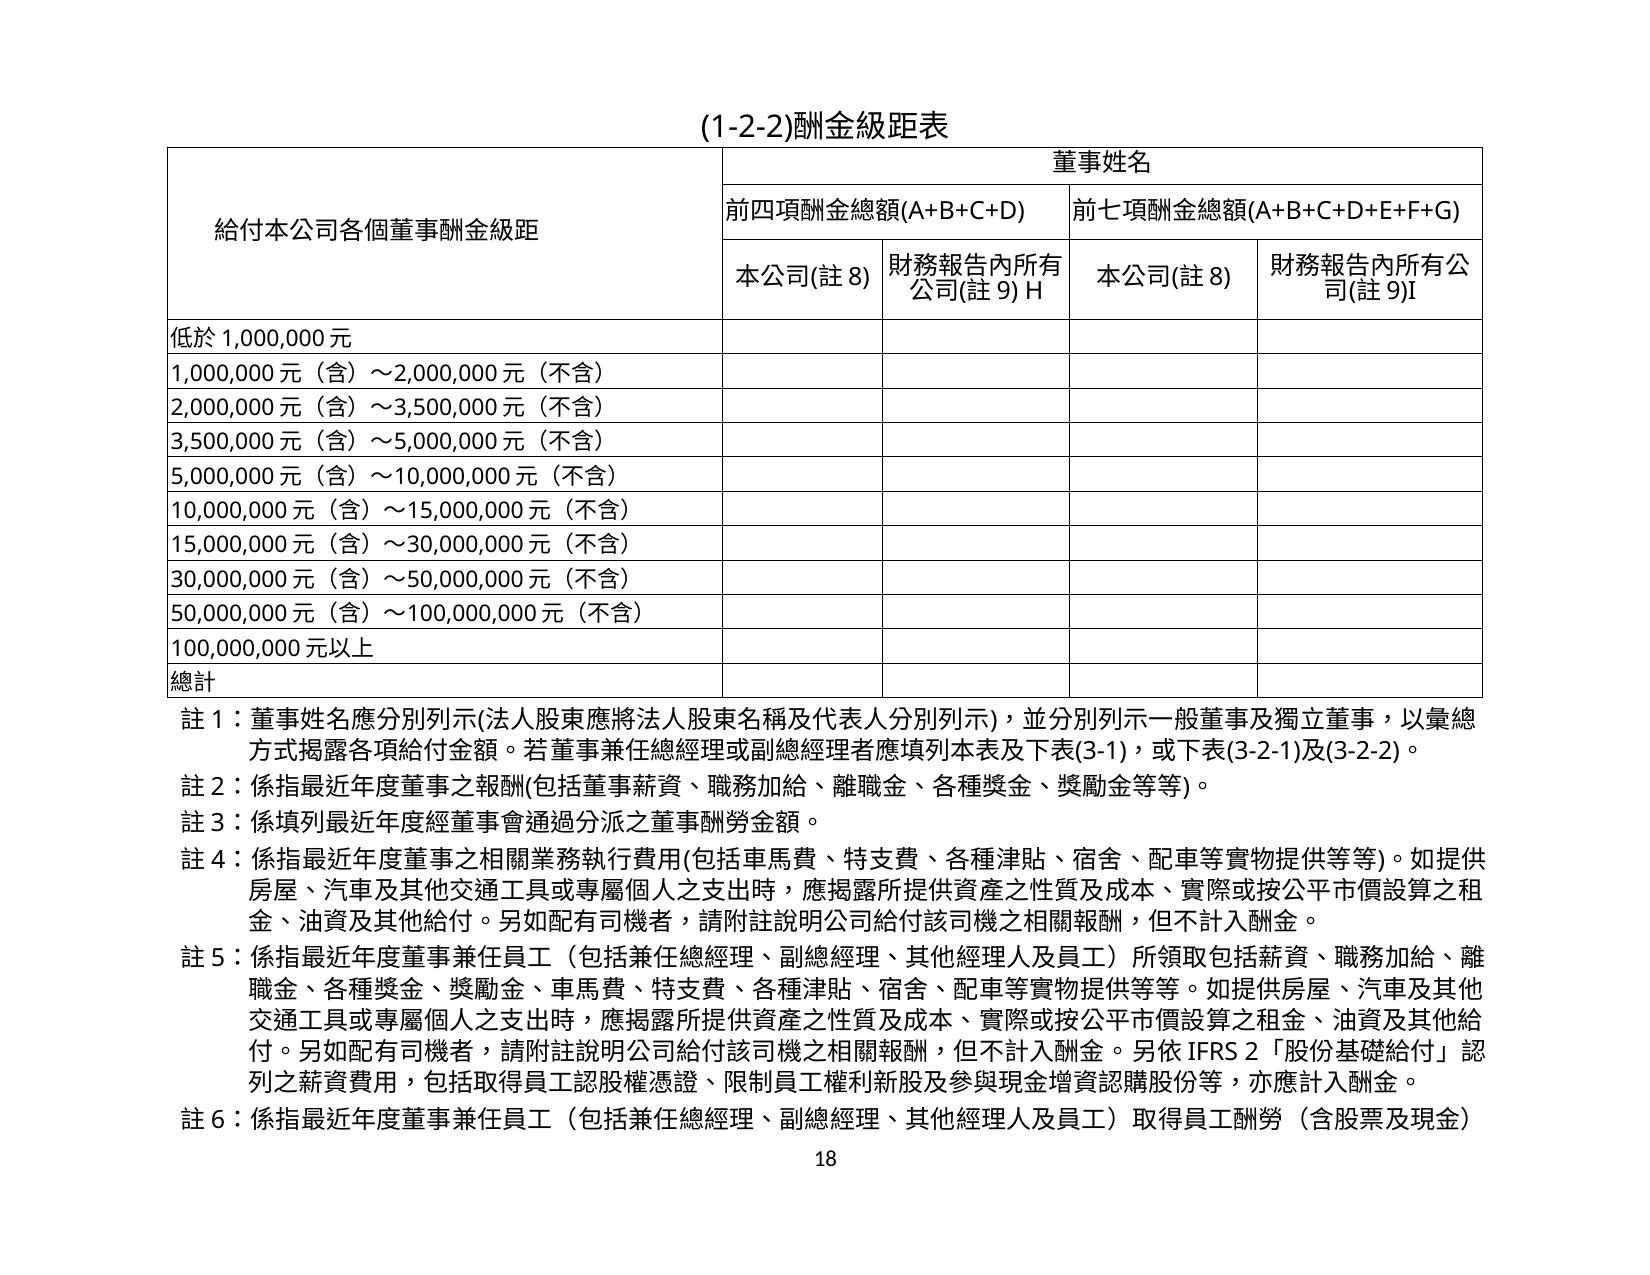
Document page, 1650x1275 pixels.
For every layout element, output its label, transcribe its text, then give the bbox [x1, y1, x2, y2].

table_cell [1258, 526, 1482, 559]
table_cell [883, 423, 1069, 456]
table_cell [723, 629, 882, 663]
table_cell 前四項酬金總額(A+B+C+D) [723, 185, 1069, 239]
table_cell [883, 492, 1069, 525]
table_cell [723, 526, 882, 559]
table_cell [1070, 389, 1257, 422]
table_cell 15,000,000元（含）～30,000,000元（不含） [168, 526, 722, 559]
table_cell [1070, 320, 1257, 353]
table_cell [1258, 320, 1482, 353]
table_cell [723, 492, 882, 525]
table_cell 30,000,000元（含）～50,000,000元（不含） [168, 561, 722, 594]
table_cell [1070, 492, 1257, 525]
table_cell 總計 [168, 664, 722, 697]
table_cell [883, 595, 1069, 628]
table_cell [1258, 457, 1482, 491]
table_cell [1070, 457, 1257, 491]
table_header 給付本公司各個董事酬金級距 [168, 148, 722, 319]
table_cell [883, 664, 1069, 697]
table_cell [1258, 561, 1482, 594]
table_cell 50,000,000元（含）～100,000,000元（不含） [168, 595, 722, 628]
table_cell [1070, 423, 1257, 456]
table_cell [723, 354, 882, 388]
table_cell [1070, 526, 1257, 559]
table_cell [1070, 354, 1257, 388]
table_cell [723, 423, 882, 456]
table_cell [1070, 629, 1257, 663]
text (1-2-2)酬金級距表 [94, 101, 1556, 147]
text 註3：係填列最近年度經董事會通過分派之董事酬勞金額。 [180, 807, 1555, 838]
table_cell [1070, 595, 1257, 628]
table_cell [1258, 389, 1482, 422]
table_cell 本公司(註8) [723, 240, 882, 319]
table_cell [723, 561, 882, 594]
table_cell [883, 457, 1069, 491]
table_cell [883, 320, 1069, 353]
text 註4：係指最近年度董事之相關業務執行費用(包括車馬費、特支費、各種津貼、宿舍、配車等實物提供等等)。如提供房屋、汽車及其他交通工具或專屬個人之支出時，應揭露所提供資產之性質及成本、實際或按公平市價設算之租金、油資及其他給付。另如配有司機者，請附註說明公司給付該司機之相關報酬，但不計入酬金。 [180, 843, 1487, 937]
table_cell 2,000,000元（含）～3,500,000元（不含） [168, 389, 722, 422]
text 註5：係指最近年度董事兼任員工（包括兼任總經理、副總經理、其他經理人及員工）所領取包括薪資、職務加給、離職金、各種獎金、獎勵金、車馬費、特支費、各種津貼、宿舍、配車等實物提供等等。如提供房屋、汽車及其他交通工具或專屬個人之支出時，應揭露所提供資產之性質及成本、實際或按公平市價設算之租金、油資及其他給付。另如配有司機者，請附註說明公司給付該司機之相關報酬，但不計入酬金。另依IFRS 2「股份基礎給付」認列之薪資費用，包括取得員工認股權憑證、限制員工權利新股及參與現金增資認購股份等，亦應計入酬金。 [180, 942, 1487, 1098]
table_cell [1258, 423, 1482, 456]
table_cell [723, 664, 882, 697]
table_cell 3,500,000元（含）～5,000,000元（不含） [168, 423, 722, 456]
table_cell [1070, 561, 1257, 594]
table_cell 100,000,000元以上 [168, 629, 722, 663]
table_cell 1,000,000元（含）～2,000,000元（不含） [168, 354, 722, 388]
table_cell [883, 389, 1069, 422]
table_cell 低於1,000,000元 [168, 320, 722, 353]
table_cell [1258, 354, 1482, 388]
table_cell 前七項酬金總額(A+B+C+D+E+F+G) [1070, 185, 1482, 239]
table_cell [723, 457, 882, 491]
table_header 董事姓名 [723, 148, 1482, 184]
text 註1：董事姓名應分別列示(法人股東應將法人股東名稱及代表人分別列示)，並分別列示一般董事及獨立董事，以彙總方式揭露各項給付金額。若董事兼任總經理或副總經理者應填列本表及下表(3-1)，或下表(3-2-1)及(3-2-2)。 [180, 703, 1477, 766]
table_cell [723, 320, 882, 353]
table_cell [1258, 629, 1482, 663]
table_cell [883, 526, 1069, 559]
table_cell [723, 389, 882, 422]
text 註6：係指最近年度董事兼任員工（包括兼任總經理、副總經理、其他經理人及員工）取得員工酬勞（含股票及現金） [180, 1103, 1487, 1134]
table_cell 10,000,000元（含）～15,000,000元（不含） [168, 492, 722, 525]
table_cell 5,000,000元（含）～10,000,000元（不含） [168, 457, 722, 491]
table_cell [1258, 595, 1482, 628]
text 註2：係指最近年度董事之報酬(包括董事薪資、職務加給、離職金、各種獎金、獎勵金等等)。 [180, 771, 1556, 802]
table_cell [883, 561, 1069, 594]
table_cell 財務報告內所有公司(註9)I [1258, 240, 1482, 319]
table_cell 財務報告內所有公司(註9) H [883, 240, 1069, 319]
table_cell 本公司(註8) [1070, 240, 1257, 319]
table_cell [1258, 492, 1482, 525]
table_cell [883, 354, 1069, 388]
table_cell [723, 595, 882, 628]
table_cell [1258, 664, 1482, 697]
table_cell [1070, 664, 1257, 697]
table_cell [883, 629, 1069, 663]
